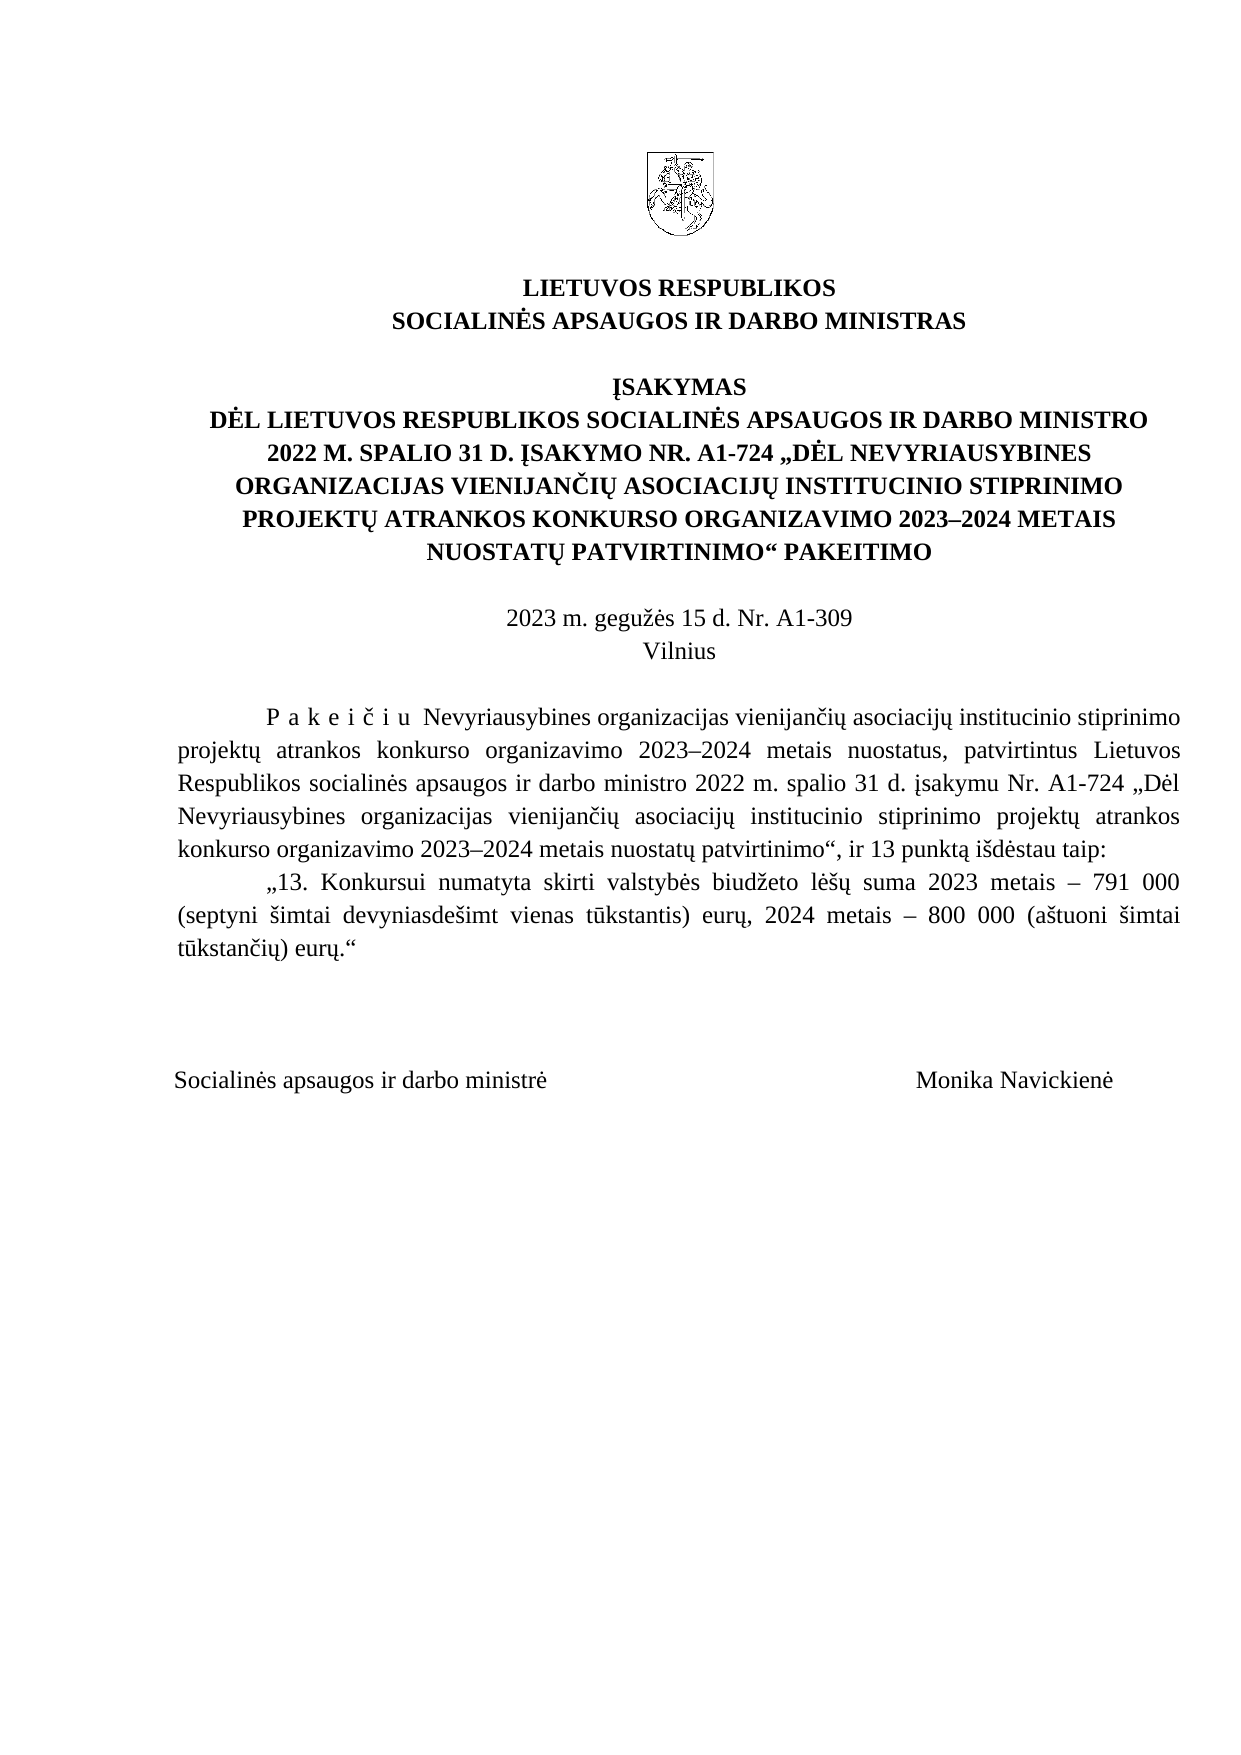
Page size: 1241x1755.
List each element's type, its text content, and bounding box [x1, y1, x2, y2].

text ĮSAKYMAS [177, 372, 1181, 401]
text LIETUVOS RESPUBLIKOS [177, 273, 1181, 302]
text „13. Konkursui numatyta skirti valstybės biudžeto lėšų suma 2023 metais – 791 000 (septyni šimtai devyniasdešimt vienas tūkstantis) eurų, 2024 metais – 800 000 (aštuoni šimtai tūkstančių) eurų.“ [177, 867, 1181, 962]
text Vilnius [177, 636, 1181, 665]
text Socialinės apsaugos ir darbo ministrė Monika Navickienė [174, 1065, 1181, 1094]
text Pakeičiu Nevyriausybines organizacijas vienijančių asociacijų institucinio stiprinimo projektų atrankos konkurso organizavimo 2023–2024 metais nuostatus, patvirtintus Lietuvos Respublikos socialinės apsaugos ir darbo ministro 2022 m. spalio 31 d. įsakymu Nr. A1-724 „Dėl Nevyriausybines organizacijas vienijančių asociacijų institucinio stiprinimo projektų atrankos konkurso organizavimo 2023–2024 metais nuostatų patvirtinimo“, ir 13 punktą išdėstau taip: [177, 702, 1181, 863]
text DĖL Lietuvos respublikos SOCIALINĖS APSAUGOS IR DARBO MINISTRO 2022 M. SPALIO 31 D. ĮSAKYMO NR. A1-724 „DĖL NEVYRIAUSYBINES ORGANIZACIJAS VIENIJANČIŲ ASOCIACIJŲ INSTITUCINIO STIPRINIMO PROJEKTŲ ATRANKOS KONKURSO ORGANIZAVIMO 2023–2024 METAIS NUOSTATŲ PATVIRTINIMO“ PAKEITIMO [177, 405, 1181, 566]
text 2023 m. gegužės 15 d. Nr. A1-309 [177, 603, 1181, 632]
text SOCIALINĖS APSAUGOS IR DARBO MINISTRAS [177, 306, 1181, 334]
